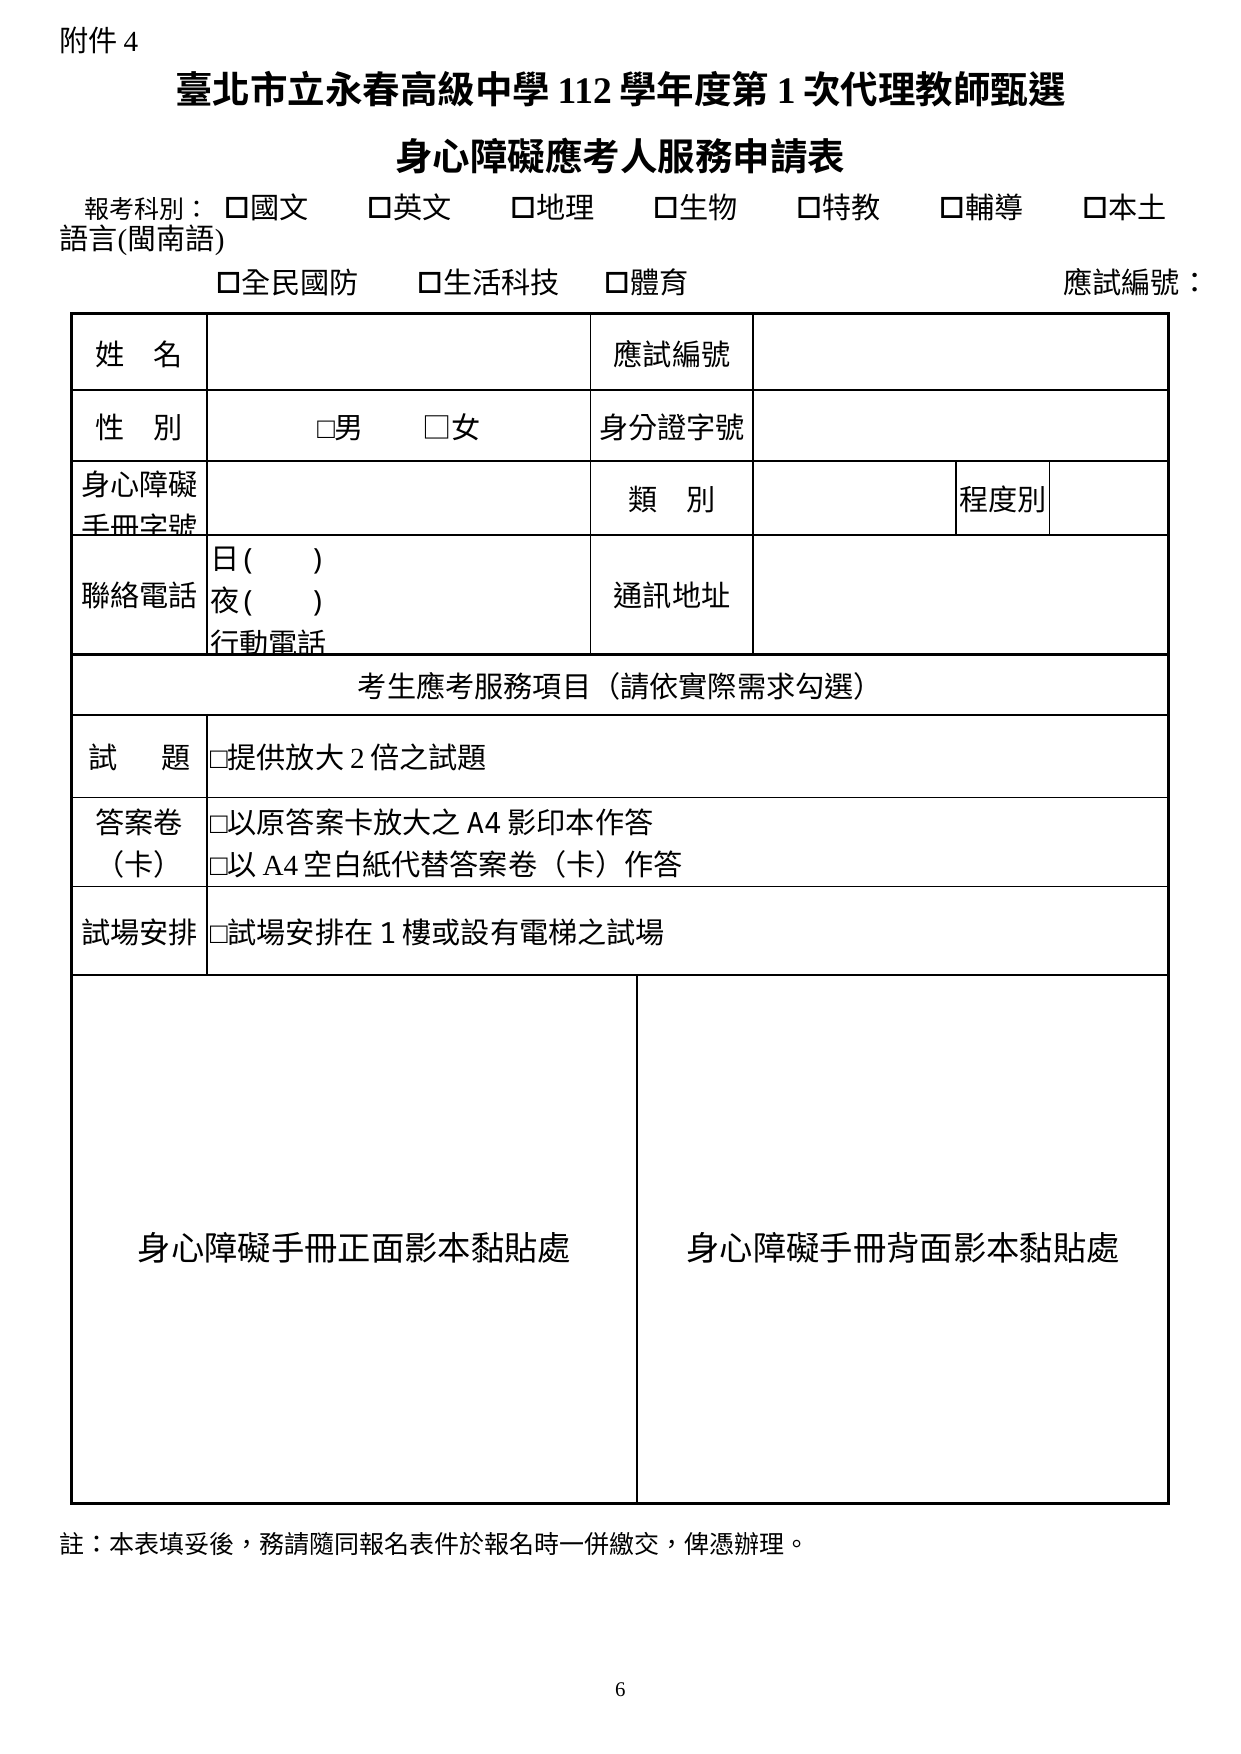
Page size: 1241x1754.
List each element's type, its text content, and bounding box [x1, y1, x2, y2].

table_header [754, 315, 1167, 389]
table_cell □以原答案卡放大之A4影印本作答 □以A4空白紙代替答案卷（卡）作答 [208, 798, 1167, 886]
table_cell 身心障礙手冊背面影本黏貼處 [638, 976, 1167, 1502]
table_cell [754, 536, 1167, 653]
table_cell [208, 462, 590, 534]
text 附件4 [59, 18, 1181, 60]
table_cell 通訊地址 [591, 536, 752, 653]
table_cell □男 □女 [208, 391, 590, 460]
table_cell 聯絡電話 [73, 536, 206, 653]
table_header [208, 315, 590, 389]
text 身心障礙應考人服務申請表 [59, 127, 1181, 181]
table_cell □試場安排在1樓或設有電梯之試場 [208, 887, 1167, 974]
table_cell 考生應考服務項目（請依實際需求勾選） [73, 656, 1167, 714]
table_cell 日( ) 夜( ) 行動電話 [208, 536, 590, 653]
table_cell 程度別 [957, 462, 1049, 534]
text 全民國防 生活科技 體育 應試編號： [59, 268, 1181, 300]
text 註：本表填妥後，務請隨同報名表件於報名時一併繳交，俾憑辦理。 [59, 1524, 1181, 1560]
table_header 應試編號 [591, 315, 752, 389]
table_cell 答案卷（卡） [73, 798, 206, 886]
table_cell 身心障礙手冊字號 [73, 462, 206, 534]
table_cell 類 別 [591, 462, 752, 534]
table_cell [754, 391, 1167, 460]
text 報考科別： 國文 英文 地理 生物 特教 輔導 本土語言(閩南語) [59, 193, 1181, 256]
table_cell 身心障礙手冊正面影本黏貼處 [73, 976, 636, 1502]
table_cell 試場安排 [73, 887, 206, 974]
text 臺北市立永春高級中學112學年度第1次代理教師甄選 [59, 60, 1181, 114]
table_cell □提供放大2倍之試題 [208, 716, 1167, 797]
table_cell 身分證字號 [591, 391, 752, 460]
table_cell 性 別 [73, 391, 206, 460]
table_header 姓 名 [73, 315, 206, 389]
table_cell 試 題 [73, 716, 206, 797]
table_cell [1050, 462, 1167, 534]
table_cell [754, 462, 955, 534]
